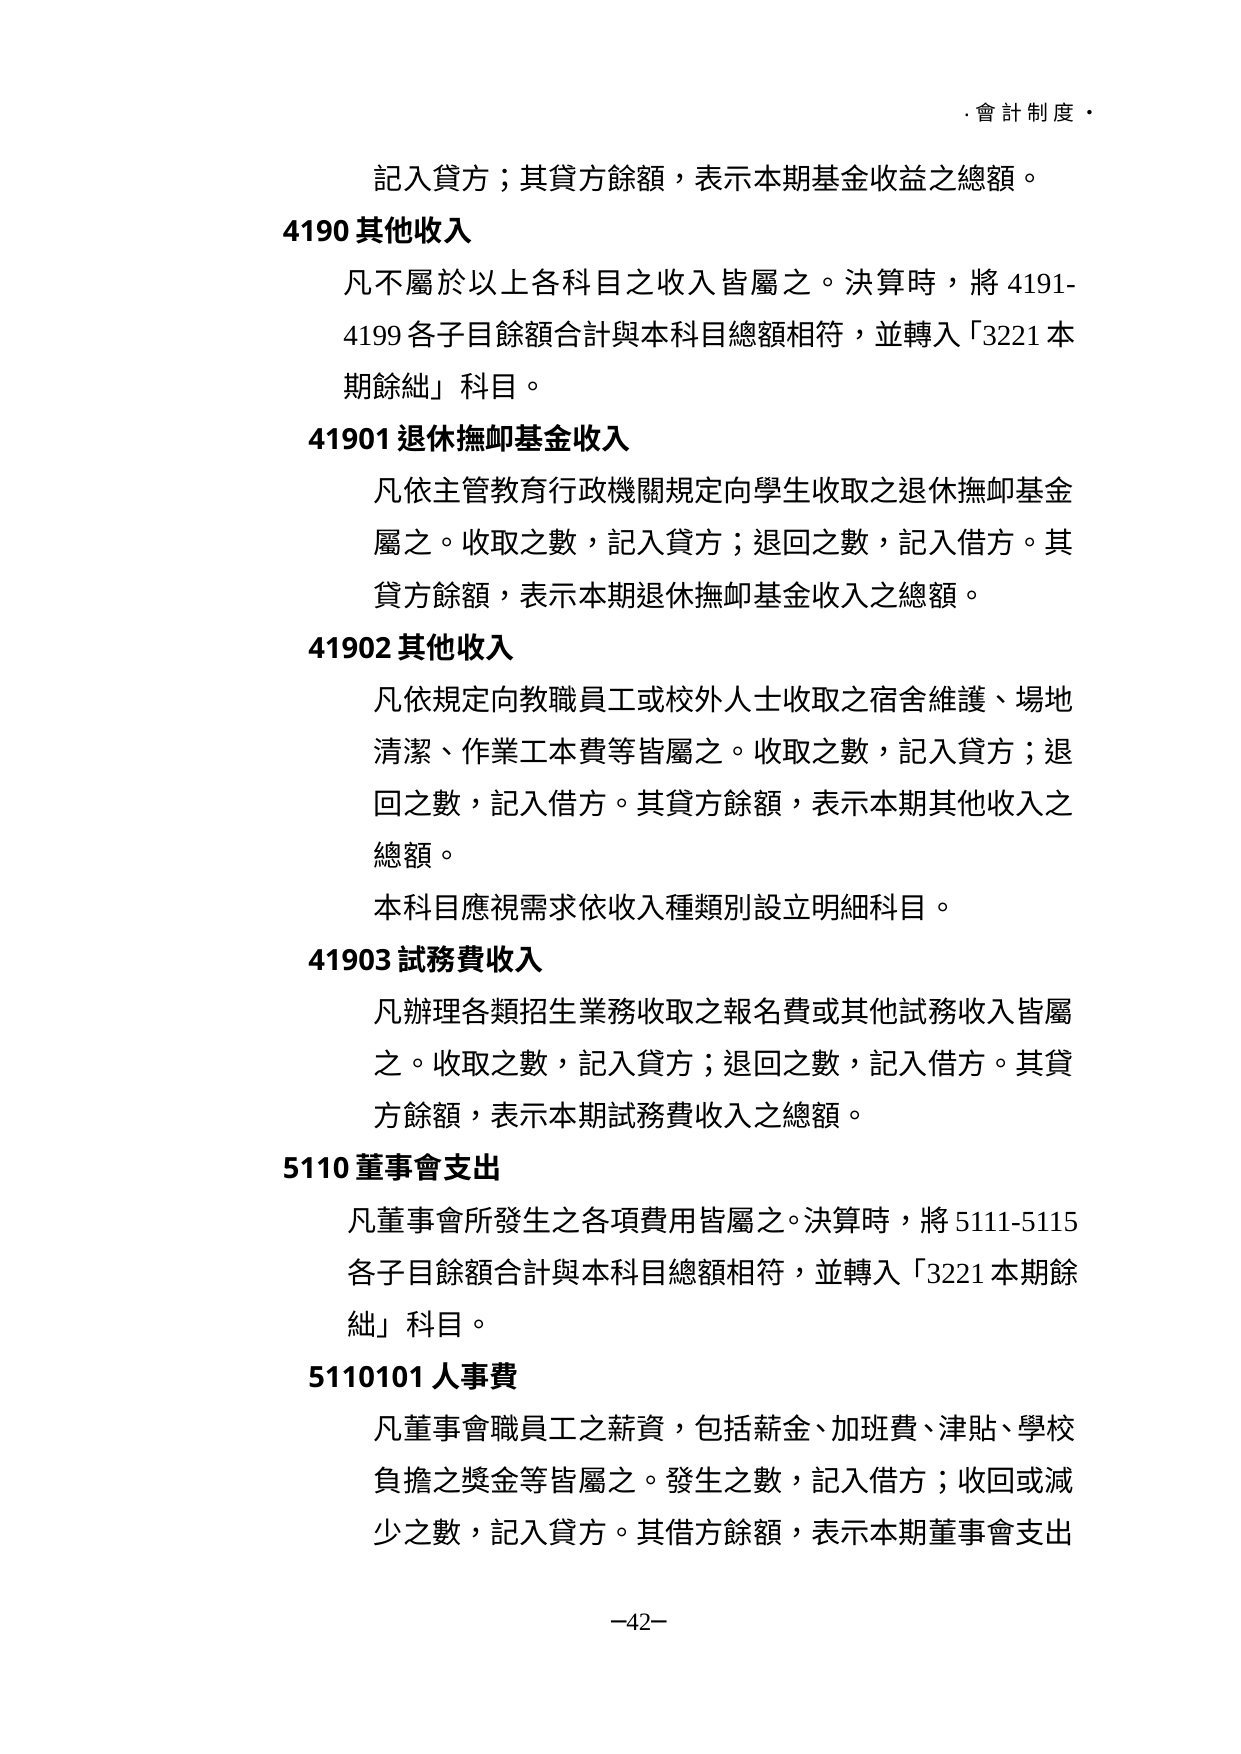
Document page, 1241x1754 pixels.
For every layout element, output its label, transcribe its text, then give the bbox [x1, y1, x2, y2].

text 5110董事會支出 [282, 1137, 1075, 1189]
text 凡特種基金所獲取之利息或收益屬之。已實現收入之數，記入貸方；其貸方餘額，表示本期基金收益之總額。 [374, 148, 1075, 200]
text 凡董事會所發生之各項費用皆屬之。決算時，將5111-5115各子目餘額合計與本科目總額相符，並轉入「3221本期餘絀」科目。 [347, 1189, 1078, 1346]
text 4190其他收入 [282, 200, 1075, 252]
text 41903試務費收入 [308, 929, 1075, 981]
text 凡不屬於以上各科目之收入皆屬之。決算時，將4191-4199各子目餘額合計與本科目總額相符，並轉入「3221本期餘絀」科目。 [343, 252, 1075, 408]
text 凡依規定向教職員工或校外人士收取之宿舍維護、場地清潔、作業工本費等皆屬之。收取之數，記入貸方；退回之數，記入借方。其貸方餘額，表示本期其他收入之總額。 [374, 668, 1075, 877]
text 凡依主管教育行政機關規定向學生收取之退休撫卹基金屬之。收取之數，記入貸方；退回之數，記入借方。其貸方餘額，表示本期退休撫卹基金收入之總額。 [374, 460, 1075, 616]
text 41902其他收入 [308, 616, 1075, 668]
text 凡董事會職員工之薪資，包括薪金、加班費、津貼、學校負擔之獎金等皆屬之。發生之數，記入借方；收回或減少之數，記入貸方。其借方餘額，表示本期董事會支出 [374, 1398, 1075, 1554]
text 41901退休撫卹基金收入 [308, 408, 1075, 460]
text 5110101人事費 [308, 1346, 1075, 1398]
text 凡辦理各類招生業務收取之報名費或其他試務收入皆屬之。收取之數，記入貸方；退回之數，記入借方。其貸方餘額，表示本期試務費收入之總額。 [374, 981, 1075, 1137]
text 本科目應視需求依收入種類別設立明細科目。 [374, 877, 1075, 929]
